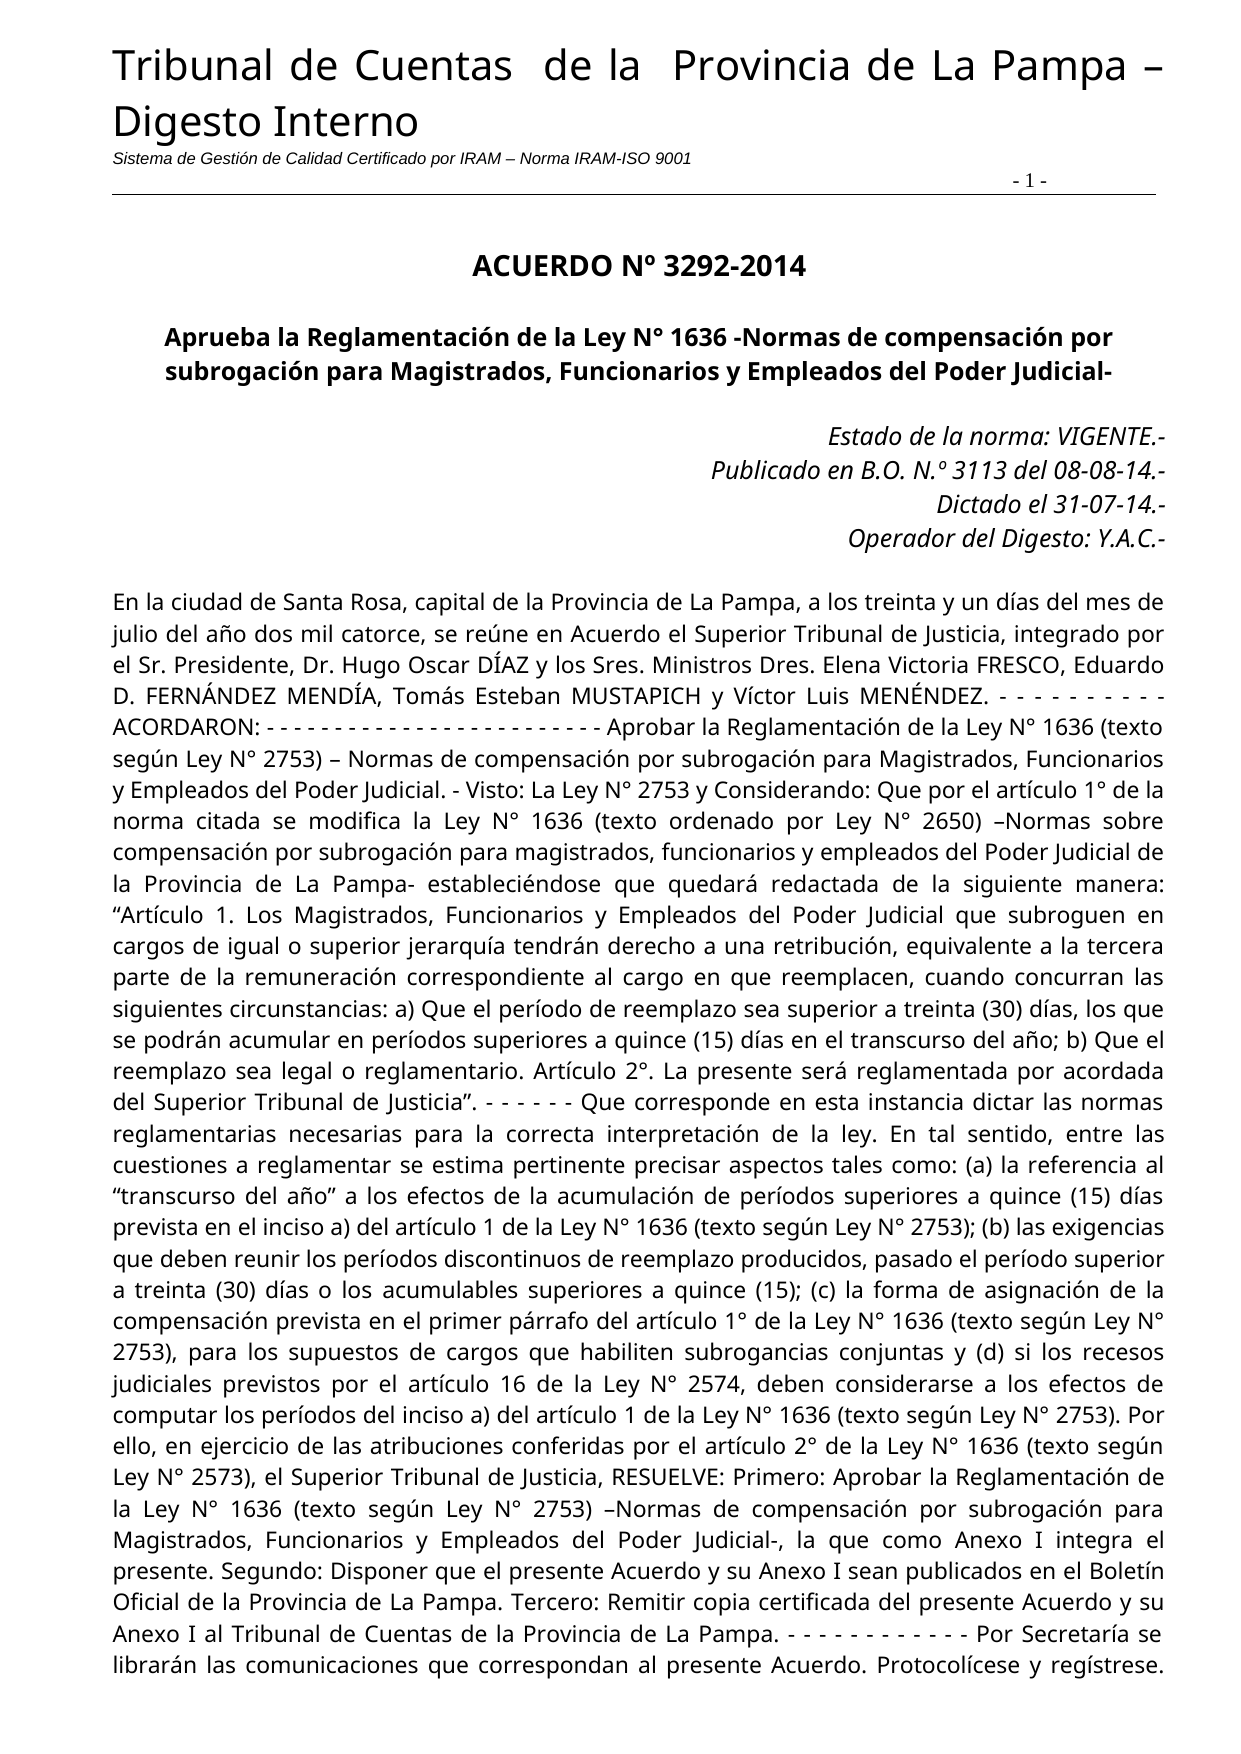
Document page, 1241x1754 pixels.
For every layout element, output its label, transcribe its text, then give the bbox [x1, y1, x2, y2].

text ACUERDO Nº 3292-2014 [112, 246, 1166, 285]
text Estado de la norma: VIGENTE.- [112, 419, 1166, 453]
text En la ciudad de Santa Rosa, capital de la Provincia de La Pampa, a los treinta y un días del mes de julio del año dos mil catorce, se reúne en Acuerdo el Superior Tribunal de Justicia, integrado por el Sr. Presidente, Dr. Hugo Oscar DÍAZ y los Sres. Ministros Dres. Elena Victoria FRESCO, Eduardo D. FERNÁNDEZ MENDÍA, Tomás Esteban MUSTAPICH y Víctor Luis MENÉNDEZ. - - - - - - - - - - ACORDARON: - - - - - - - - - - - - - - - - - - - - - - - - - Aprobar la Reglamentación de la Ley N° 1636 (texto según Ley N° 2753) – Normas de compensación por subrogación para Magistrados, Funcionarios y Empleados del Poder Judicial. - Visto: La Ley N° 2753 y Considerando: Que por el artículo 1° de la norma citada se modifica la Ley N° 1636 (texto ordenado por Ley N° 2650) –Normas sobre compensación por subrogación para magistrados, funcionarios y empleados del Poder Judicial de la Provincia de La Pampa- estableciéndose que quedará redactada de la siguiente manera: “Artículo 1. Los Magistrados, Funcionarios y Empleados del Poder Judicial que subroguen en cargos de igual o superior jerarquía tendrán derecho a una retribución, equivalente a la tercera parte de la remuneración correspondiente al cargo en que reemplacen, cuando concurran las siguientes circunstancias: a) Que el período de reemplazo sea superior a treinta (30) días, los que se podrán acumular en períodos superiores a quince (15) días en el transcurso del año; b) Que el reemplazo sea legal o reglamentario. Artículo 2°. La presente será reglamentada por acordada del Superior Tribunal de Justicia”. - - - - - - Que corresponde en esta instancia dictar las normas reglamentarias necesarias para la correcta interpretación de la ley. En tal sentido, entre las cuestiones a reglamentar se estima pertinente precisar aspectos tales como: (a) la referencia al “transcurso del año” a los efectos de la acumulación de períodos superiores a quince (15) días prevista en el inciso a) del artículo 1 de la Ley N° 1636 (texto según Ley N° 2753); (b) las exigencias que deben reunir los períodos discontinuos de reemplazo producidos, pasado el período superior a treinta (30) días o los acumulables superiores a quince (15); (c) la forma de asignación de la compensación prevista en el primer párrafo del artículo 1° de la Ley N° 1636 (texto según Ley N° 2753), para los supuestos de cargos que habiliten subrogancias conjuntas y (d) si los recesos judiciales previstos por el artículo 16 de la Ley N° 2574, deben considerarse a los efectos de computar los períodos del inciso a) del artículo 1 de la Ley N° 1636 (texto según Ley N° 2753). Por ello, en ejercicio de las atribuciones conferidas por el artículo 2° de la Ley N° 1636 (texto según Ley N° 2573), el Superior Tribunal de Justicia, RESUELVE: Primero: Aprobar la Reglamentación de la Ley N° 1636 (texto según Ley N° 2753) –Normas de compensación por subrogación para Magistrados, Funcionarios y Empleados del Poder Judicial-, la que como Anexo I integra el presente. Segundo: Disponer que el presente Acuerdo y su Anexo I sean publicados en el Boletín Oficial de la Provincia de La Pampa. Tercero: Remitir copia certificada del presente Acuerdo y su Anexo I al Tribunal de Cuentas de la Provincia de La Pampa. - - - - - - - - - - - - Por Secretaría se librarán las comunicaciones que correspondan al presente Acuerdo. Protocolícese y regístrese. [112, 586, 1166, 1680]
text Dictado el 31-07-14.- [112, 487, 1166, 521]
text Publicado en B.O. N.º 3113 del 08-08-14.- [112, 453, 1166, 487]
text Operador del Digesto: Y.A.C.- [112, 521, 1166, 555]
text Aprueba la Reglamentación de la Ley N° 1636 -Normas de compensación por subrogación para Magistrados, Funcionarios y Empleados del Poder Judicial- [112, 319, 1166, 388]
